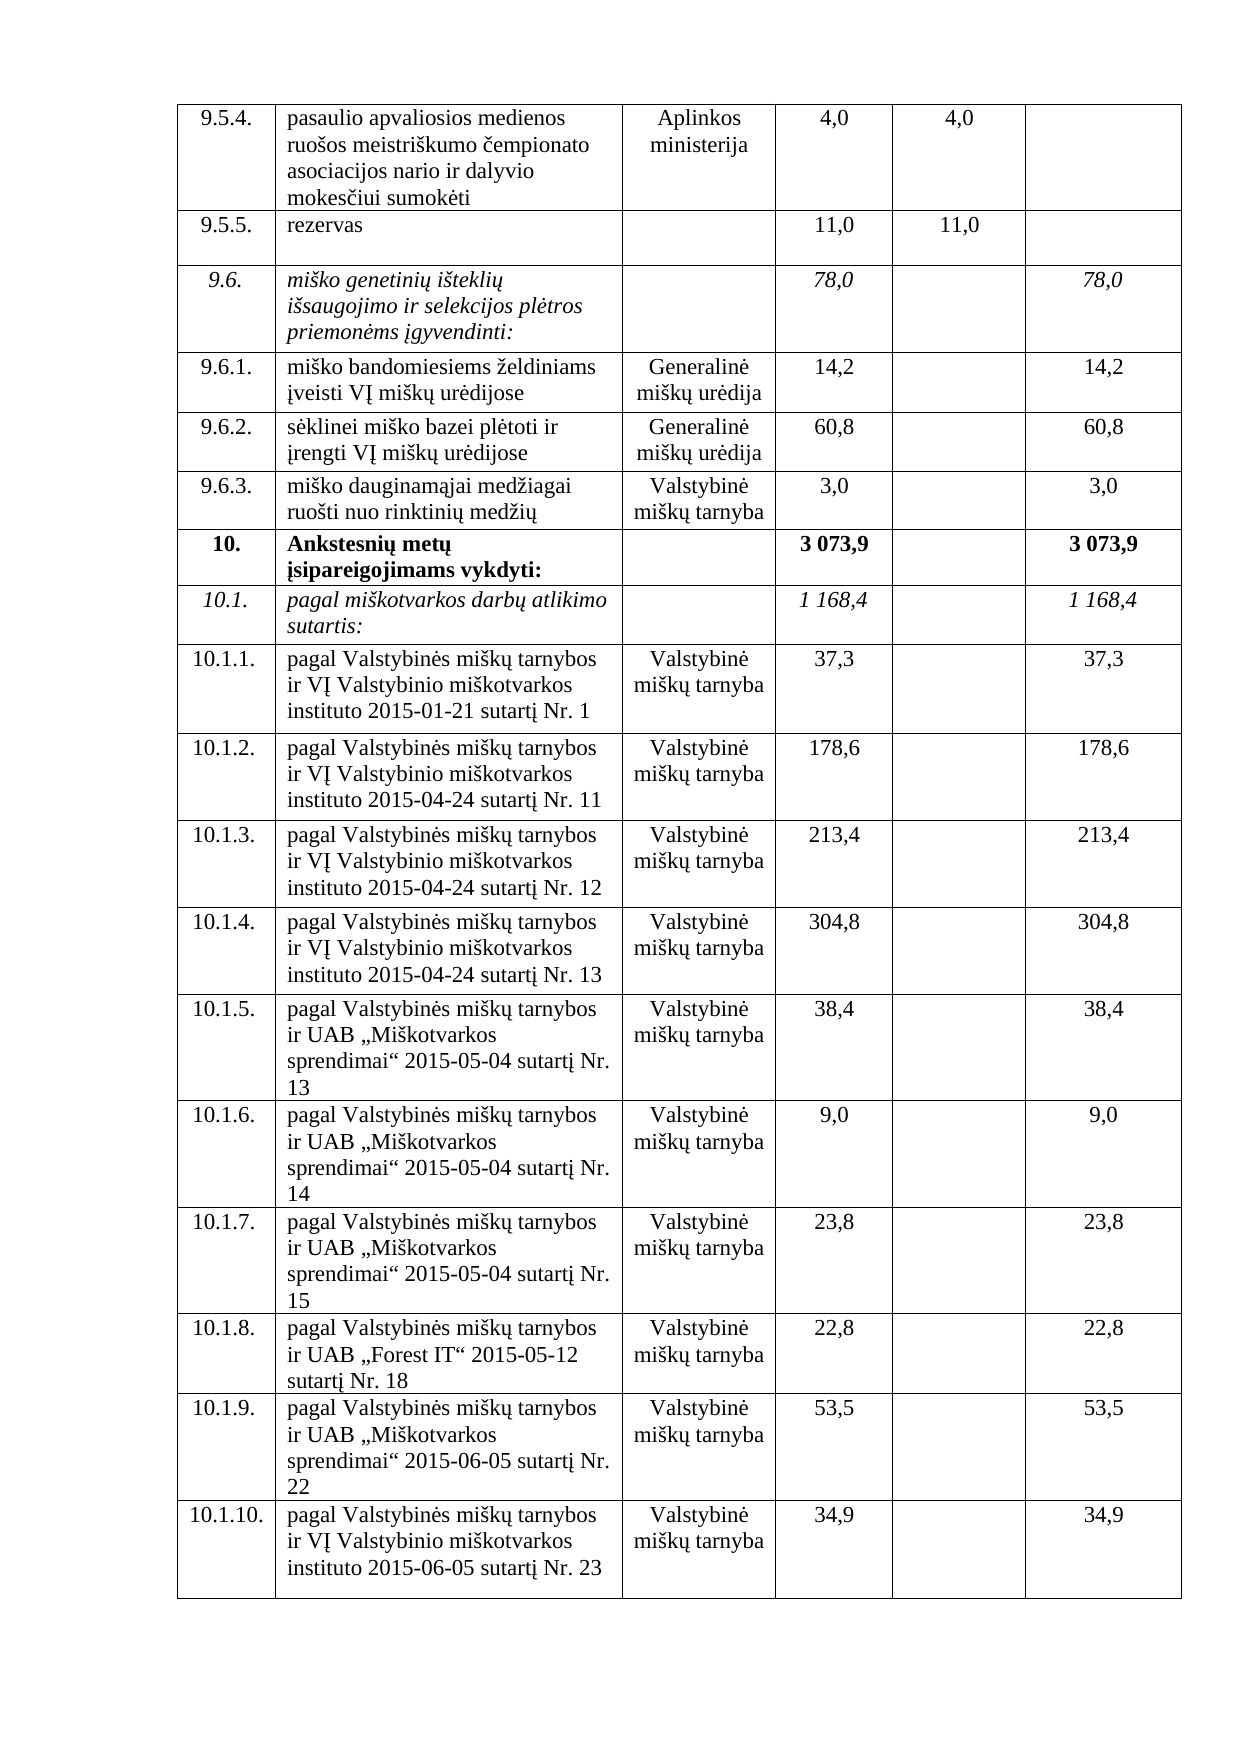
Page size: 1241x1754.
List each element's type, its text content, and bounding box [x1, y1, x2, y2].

table_cell 178,6 [776, 734, 892, 820]
table_cell Valstybinė miškų tarnyba [623, 734, 775, 820]
table_cell 10.1.9. [178, 1394, 275, 1500]
table_cell 8675,9 [893, 1208, 1025, 1313]
table_cell 4,0 [893, 105, 1025, 210]
table_cell [893, 821, 1025, 907]
table_cell Generalinė miškų urėdija [623, 413, 775, 471]
table_cell miško genetinių išteklių išsaugojimo ir selekcijos plėtros priemonėms įgyvendinti: [276, 266, 622, 352]
table_cell pasaulio apvaliosios medienos ruošos meistriškumo čempionato asociacijos nario ir dalyvio mokesčiui sumokėti [276, 105, 622, 210]
table_cell Valstybinė miškų tarnyba [623, 995, 775, 1100]
table_cell 9.5.4. [178, 105, 275, 210]
table_cell 10. [178, 530, 275, 585]
table_cell 1 168,4 [1026, 586, 1181, 644]
table_cell 14,2 [776, 353, 892, 412]
table_cell 23,8 [1026, 1208, 1181, 1313]
table_cell 1 168,4 [776, 586, 892, 644]
table_cell 304,8 [776, 908, 892, 994]
table_cell 178,6 [1026, 734, 1181, 820]
table_cell [893, 586, 1025, 644]
table_cell 34,9 [1026, 1501, 1181, 1598]
table_cell [893, 472, 1025, 529]
table_cell 53,5 [1026, 1394, 1181, 1500]
table_cell [893, 1501, 1025, 1598]
table_cell 10.1.8. [178, 1314, 275, 1393]
table_cell Valstybinė miškų tarnyba [623, 821, 775, 907]
table_cell 9.5.5. [178, 211, 275, 264]
table_cell pagal miškotvarkos darbų atlikimo sutartis: [276, 586, 622, 644]
table_cell [1026, 211, 1181, 264]
table_cell 38,4 [1026, 995, 1181, 1100]
table_cell 53,5 [776, 1394, 892, 1500]
table_cell 9,0 [1026, 1101, 1181, 1207]
table_cell [893, 1101, 1025, 1207]
table_cell [893, 995, 1025, 1100]
table_cell [1026, 105, 1181, 210]
table_cell 37,3 [1026, 645, 1181, 733]
table_cell Valstybinė miškų tarnyba [623, 908, 775, 994]
table_cell 10.1.7. [178, 1208, 275, 1313]
table_cell Valstybinė miškų tarnyba [623, 1314, 775, 1393]
table_cell pagal Valstybinės miškų tarnybos ir UAB „Miškotvarkos sprendimai“ 2015-05-04 sutartį Nr. 15 [276, 1208, 622, 1313]
table_cell sėklinei miško bazei plėtoti ir įrengti VĮ miškų urėdijose [276, 413, 622, 471]
table_cell pagal Valstybinės miškų tarnybos ir UAB „Forest IT“ 2015-05-12 sutartį Nr. 18 [276, 1314, 622, 1393]
table_cell Aplinkos ministerija [623, 105, 775, 210]
table_cell 9.6.3. [178, 472, 275, 529]
table_cell [893, 734, 1025, 820]
table_cell 10.1. [178, 586, 275, 644]
table_cell 3 073,9 [1026, 530, 1181, 585]
table_cell pagal Valstybinės miškų tarnybos ir UAB „Miškotvarkos sprendimai“ 2015-05-04 sutartį Nr. 14 [276, 1101, 622, 1207]
table_cell miško bandomiesiems želdiniams įveisti VĮ miškų urėdijose [276, 353, 622, 412]
table_cell 78,0 [1026, 266, 1181, 352]
table_cell [893, 530, 1025, 585]
table_cell [623, 211, 775, 264]
table_cell Valstybinė miškų tarnyba [623, 1101, 775, 1207]
table_cell 10.1.5. [178, 995, 275, 1100]
table_cell 10.1.4. [178, 908, 275, 994]
table_cell 11,0 [893, 211, 1025, 264]
table_cell [893, 908, 1025, 994]
table_cell Generalinė miškų urėdija [623, 353, 775, 412]
table_cell 11,0 [776, 211, 892, 264]
table_cell [893, 353, 1025, 412]
table_cell 9,0 [776, 1101, 892, 1207]
table_cell miško dauginamąjai medžiagai ruošti nuo rinktinių medžių [276, 472, 622, 529]
table_cell pagal Valstybinės miškų tarnybos ir UAB „Miškotvarkos sprendimai“ 2015-05-04 sutartį Nr. 13 [276, 995, 622, 1100]
table_cell Ankstesnių metų įsipareigojimams vykdyti: [276, 530, 622, 585]
table_cell pagal Valstybinės miškų tarnybos ir VĮ Valstybinio miškotvarkos instituto 2015-04-24 sutartį Nr. 13 [276, 908, 622, 994]
table_cell 60,8 [1026, 413, 1181, 471]
table_cell [893, 1314, 1025, 1393]
table_cell 22,8 [1026, 1314, 1181, 1393]
table_cell pagal Valstybinės miškų tarnybos ir VĮ Valstybinio miškotvarkos instituto 2015-04-24 sutartį Nr. 11 [276, 734, 622, 820]
table_cell 23,8 [776, 1208, 892, 1313]
table_cell [623, 530, 775, 585]
table_cell 4,0 [776, 105, 892, 210]
table_cell 10.1.1. [178, 645, 275, 733]
table_cell 22,8 [776, 1314, 892, 1393]
table_cell Valstybinė miškų tarnyba [623, 1501, 775, 1598]
table_cell 60,8 [776, 413, 892, 471]
table_cell 213,4 [1026, 821, 1181, 907]
table_cell 9.6.1. [178, 353, 275, 412]
table_cell pagal Valstybinės miškų tarnybos ir UAB „Miškotvarkos sprendimai“ 2015-06-05 sutartį Nr. 22 [276, 1394, 622, 1500]
table_cell 9.6.2. [178, 413, 275, 471]
table_cell pagal Valstybinės miškų tarnybos ir VĮ Valstybinio miškotvarkos instituto 2015-04-24 sutartį Nr. 12 [276, 821, 622, 907]
table_cell 8675,9 [893, 1394, 1025, 1500]
table_cell 14,2 [1026, 353, 1181, 412]
table_cell 10.1.2. [178, 734, 275, 820]
table_cell pagal Valstybinės miškų tarnybos ir VĮ Valstybinio miškotvarkos instituto 2015-06-05 sutartį Nr. 23 [276, 1501, 622, 1598]
table_cell 3 073,9 [776, 530, 892, 585]
table_cell [893, 645, 1025, 733]
table_cell [623, 266, 775, 352]
table_cell [893, 266, 1025, 352]
table_cell 3,0 [776, 472, 892, 529]
table_cell 34,9 [776, 1501, 892, 1598]
table_cell 213,4 [776, 821, 892, 907]
table_cell 10.1.10. [178, 1501, 275, 1598]
table_cell Valstybinė miškų tarnyba [623, 1394, 775, 1500]
table_cell [893, 413, 1025, 471]
table_cell 304,8 [1026, 908, 1181, 994]
table_cell 37,3 [776, 645, 892, 733]
table_cell 10.1.6. [178, 1101, 275, 1207]
table_cell 10.1.3. [178, 821, 275, 907]
table_cell 3,0 [1026, 472, 1181, 529]
table_cell 38,4 [776, 995, 892, 1100]
table_cell Valstybinė miškų tarnyba [623, 645, 775, 733]
table_cell pagal Valstybinės miškų tarnybos ir VĮ Valstybinio miškotvarkos instituto 2015-01-21 sutartį Nr. 1 [276, 645, 622, 733]
table_cell 78,0 [776, 266, 892, 352]
table_cell 9.6. [178, 266, 275, 352]
table_cell [623, 586, 775, 644]
table_cell Valstybinė miškų tarnyba [623, 472, 775, 529]
table_cell Valstybinė miškų tarnyba [623, 1208, 775, 1313]
table_cell rezervas [276, 211, 622, 264]
